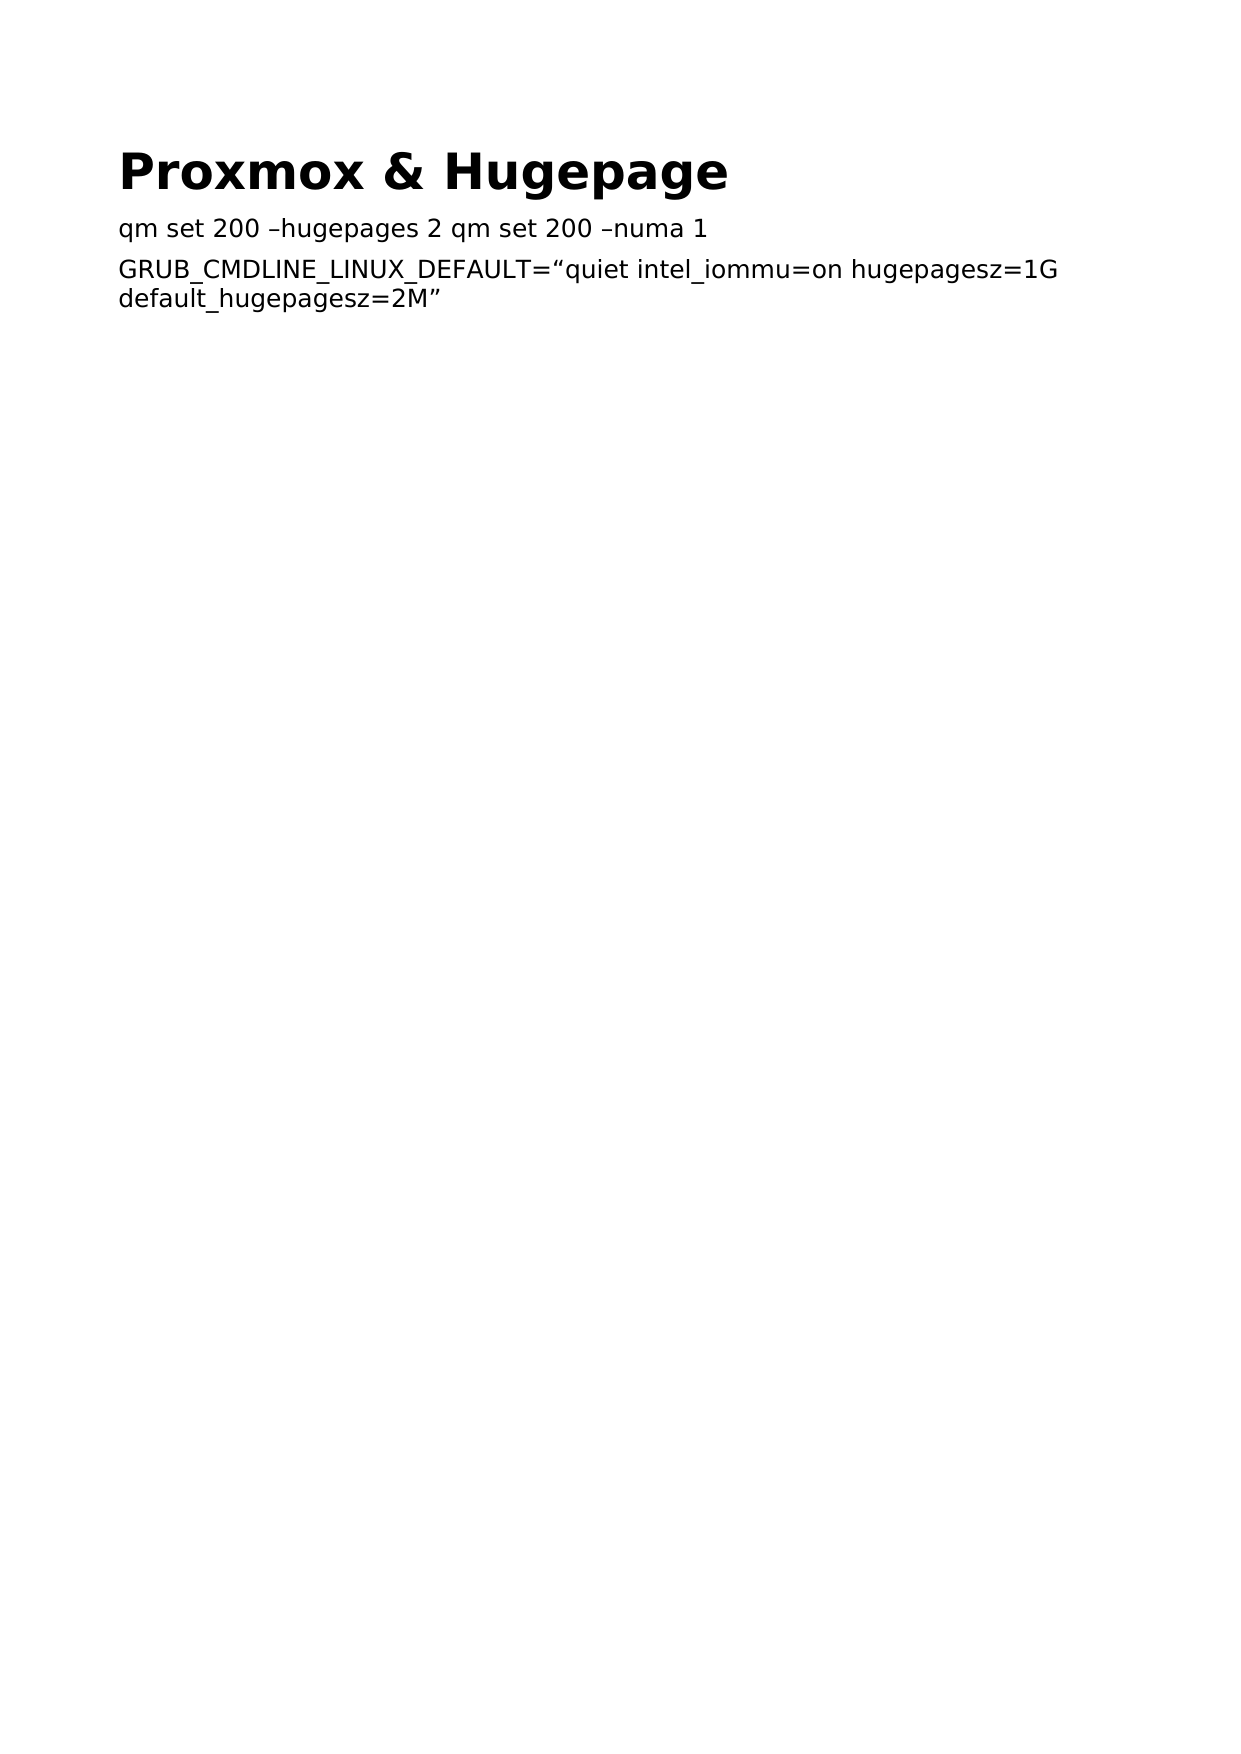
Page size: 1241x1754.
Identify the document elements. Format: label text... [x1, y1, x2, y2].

subtitle Proxmox & Hugepage [118, 143, 1122, 201]
text qm set 200 –hugepages 2 qm set 200 –numa 1 [118, 214, 1122, 243]
text GRUB_CMDLINE_LINUX_DEFAULT=“quiet intel_iommu=on hugepagesz=1G default_hugepagesz=2M” [118, 256, 1122, 314]
